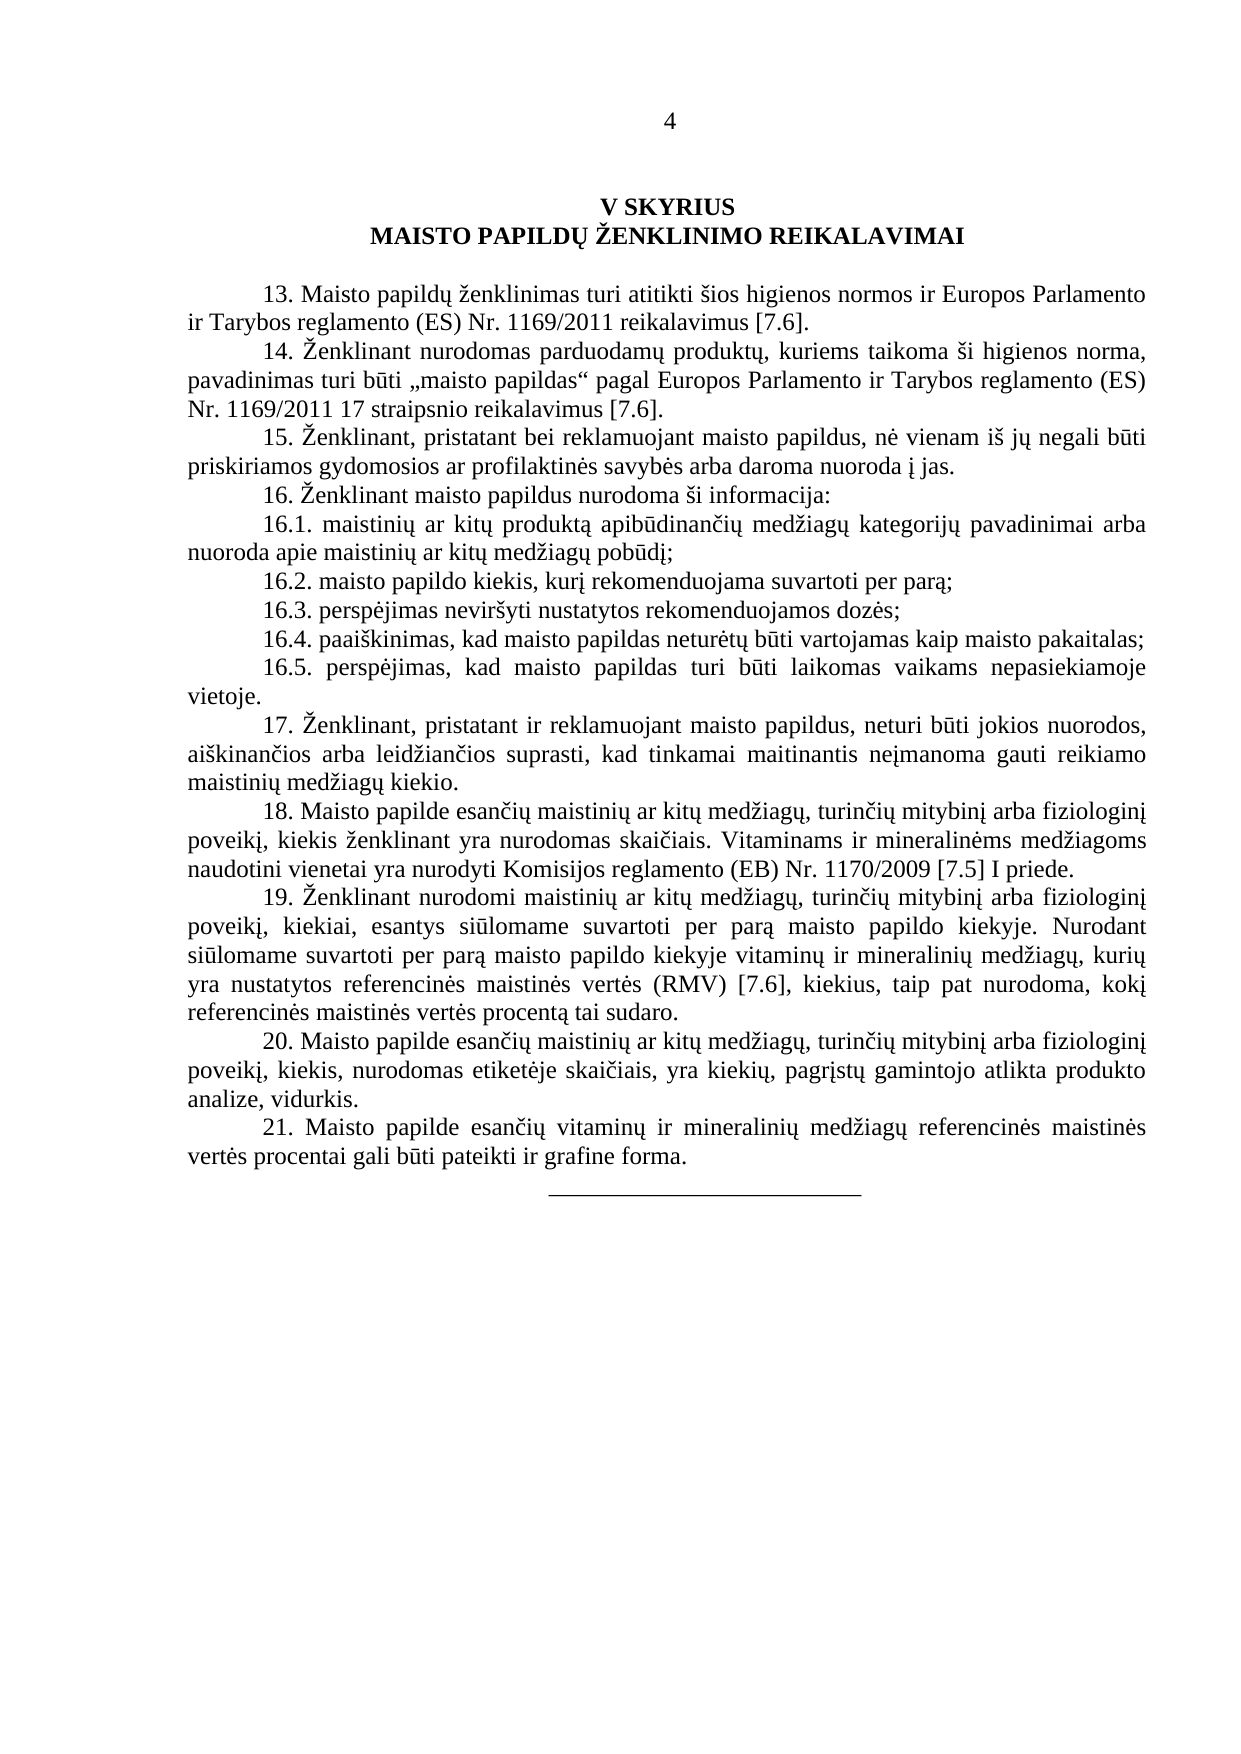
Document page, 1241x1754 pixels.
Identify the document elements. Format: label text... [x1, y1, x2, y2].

text _________________________ [187, 1170, 1147, 1199]
text V SKYRIUS [187, 192, 1147, 221]
text 13. Maisto papildų ženklinimas turi atitikti šios higienos normos ir Europos Parlamento ir Tarybos reglamento (ES) Nr. 1169/2011 reikalavimus [7.6]. [187, 279, 1147, 336]
text 18. Maisto papilde esančių maistinių ar kitų medžiagų, turinčių mitybinį arba fiziologinį poveikį, kiekis ženklinant yra nurodomas skaičiais. Vitaminams ir mineralinėms medžiagoms naudotini vienetai yra nurodyti Komisijos reglamento (EB) Nr. 1170/2009 [7.5] I priede. [187, 796, 1147, 882]
text 15. Ženklinant, pristatant bei reklamuojant maisto papildus, nė vienam iš jų negali būti priskiriamos gydomosios ar profilaktinės savybės arba daroma nuoroda į jas. [187, 422, 1147, 480]
text 16.5. perspėjimas, kad maisto papildas turi būti laikomas vaikams nepasiekiamoje vietoje. [187, 652, 1147, 710]
text 16.4. paaiškinimas, kad maisto papildas neturėtų būti vartojamas kaip maisto pakaitalas; [187, 624, 1147, 652]
text 19. Ženklinant nurodomi maistinių ar kitų medžiagų, turinčių mitybinį arba fiziologinį poveikį, kiekiai, esantys siūlomame suvartoti per parą maisto papildo kiekyje. Nurodant siūlomame suvartoti per parą maisto papildo kiekyje vitaminų ir mineralinių medžiagų, kurių yra nustatytos referencinės maistinės vertės (RMV) [7.6], kiekius, taip pat nurodoma, kokį referencinės maistinės vertės procentą tai sudaro. [187, 882, 1147, 1026]
text 17. Ženklinant, pristatant ir reklamuojant maisto papildus, neturi būti jokios nuorodos, aiškinančios arba leidžiančios suprasti, kad tinkamai maitinantis neįmanoma gauti reikiamo maistinių medžiagų kiekio. [187, 710, 1147, 796]
text 21. Maisto papilde esančių vitaminų ir mineralinių medžiagų referencinės maistinės vertės procentai gali būti pateikti ir grafine forma. [187, 1112, 1147, 1170]
text 14. Ženklinant nurodomas parduodamų produktų, kuriems taikoma ši higienos norma, pavadinimas turi būti „maisto papildas“ pagal Europos Parlamento ir Tarybos reglamento (ES) Nr. 1169/2011 17 straipsnio reikalavimus [7.6]. [187, 336, 1147, 422]
text 16.3. perspėjimas neviršyti nustatytos rekomenduojamos dozės; [187, 595, 1147, 624]
text MAISTO PAPILDŲ ŽENKLINIMO REIKALAVIMAI [187, 221, 1147, 250]
text 16.2. maisto papildo kiekis, kurį rekomenduojama suvartoti per parą; [187, 566, 1147, 595]
text 20. Maisto papilde esančių maistinių ar kitų medžiagų, turinčių mitybinį arba fiziologinį poveikį, kiekis, nurodomas etiketėje skaičiais, yra kiekių, pagrįstų gamintojo atlikta produkto analize, vidurkis. [187, 1026, 1147, 1112]
text 16. Ženklinant maisto papildus nurodoma ši informacija: [187, 480, 1147, 509]
text 16.1. maistinių ar kitų produktą apibūdinančių medžiagų kategorijų pavadinimai arba nuoroda apie maistinių ar kitų medžiagų pobūdį; [187, 509, 1147, 566]
